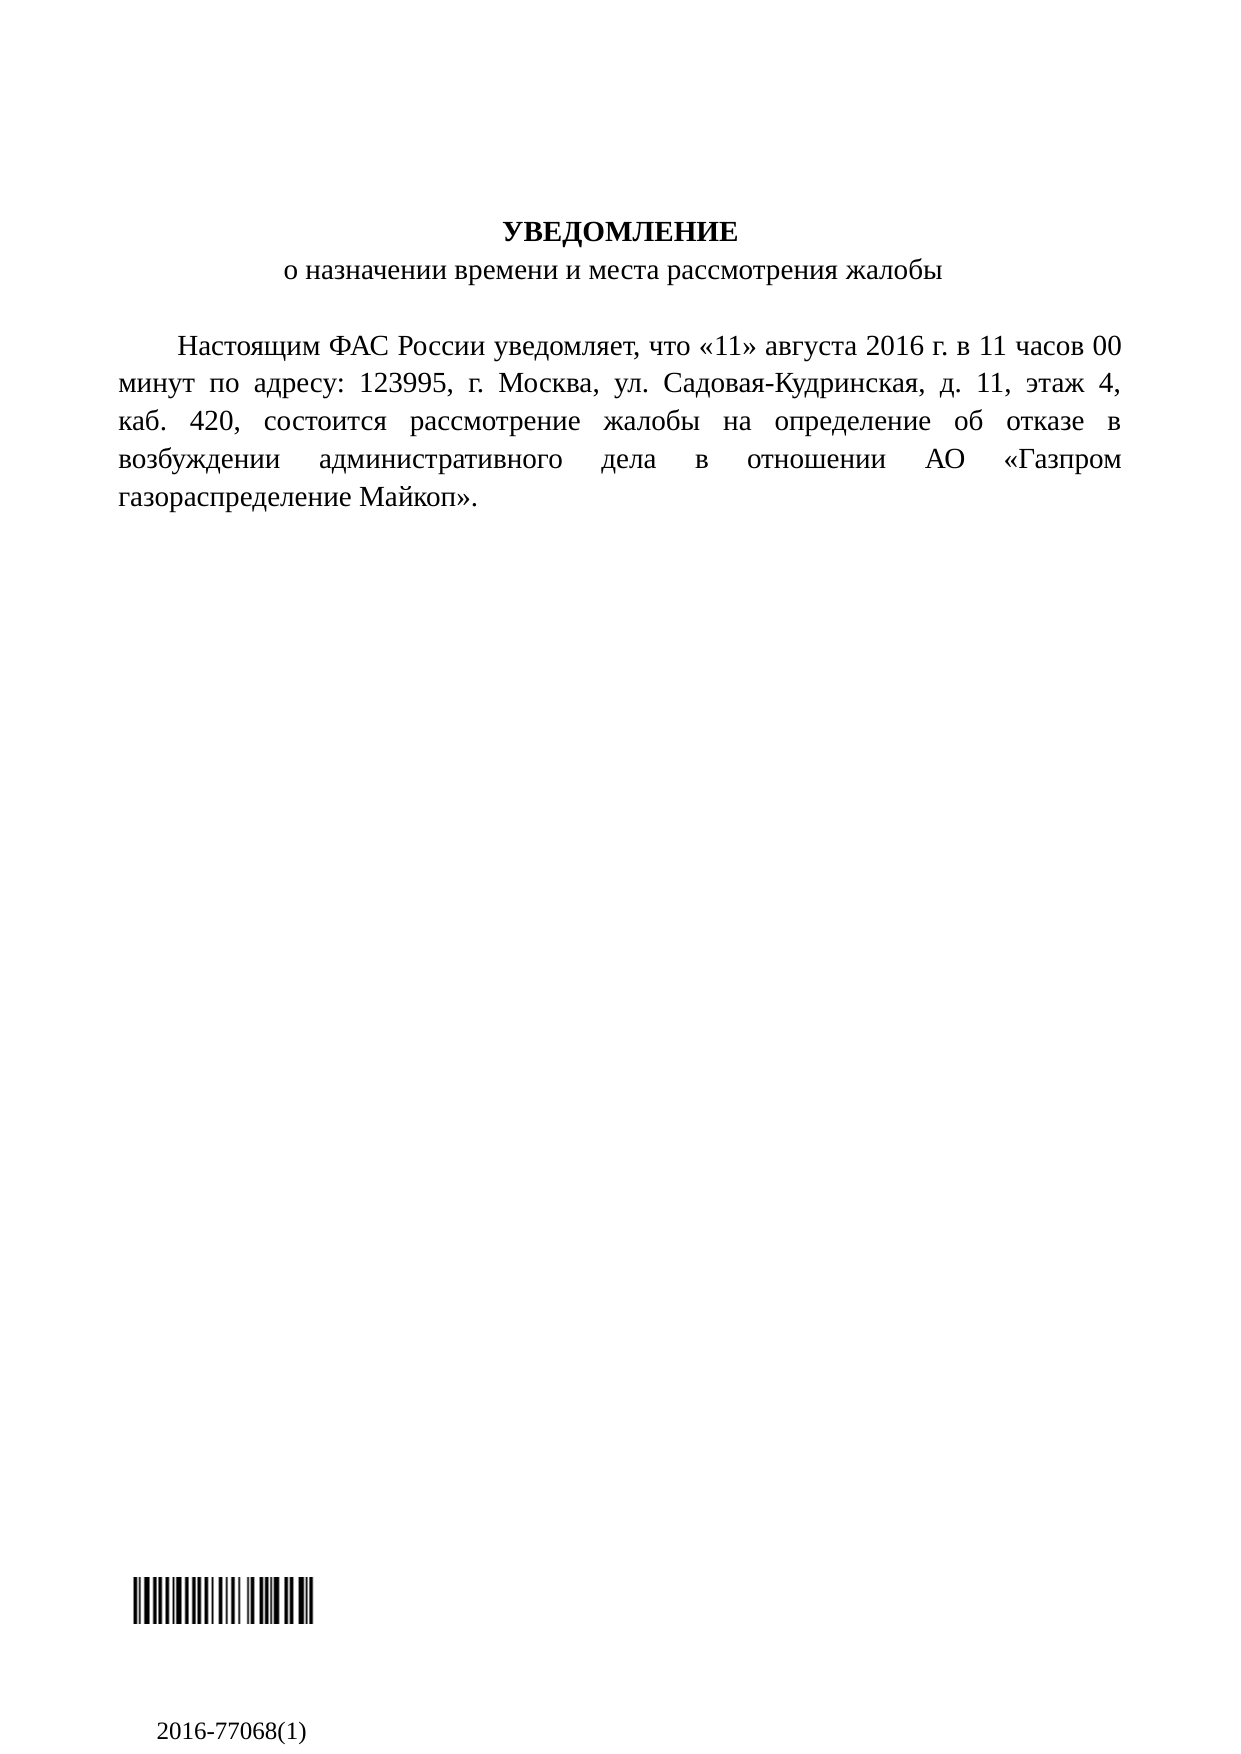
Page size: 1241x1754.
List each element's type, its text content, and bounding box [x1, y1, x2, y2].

subtitle о назначении времени и места рассмотрения жалобы [118, 248, 1122, 286]
picture [118, 1577, 331, 1624]
text Настоящим ФАС России уведомляет, что «11» августа 2016 г. в 11 часов 00 минут по адресу: 123995, г. Москва, ул. Садовая-Кудринская, д. 11, этаж 4, каб. 420, состоится рассмотрение жалобы на определение об отказе в возбуждении административного дела в отношении АО «Газпром газораспределение Майкоп». [118, 323, 1122, 512]
subtitle УВЕДОМЛЕНИЕ [118, 210, 1122, 248]
